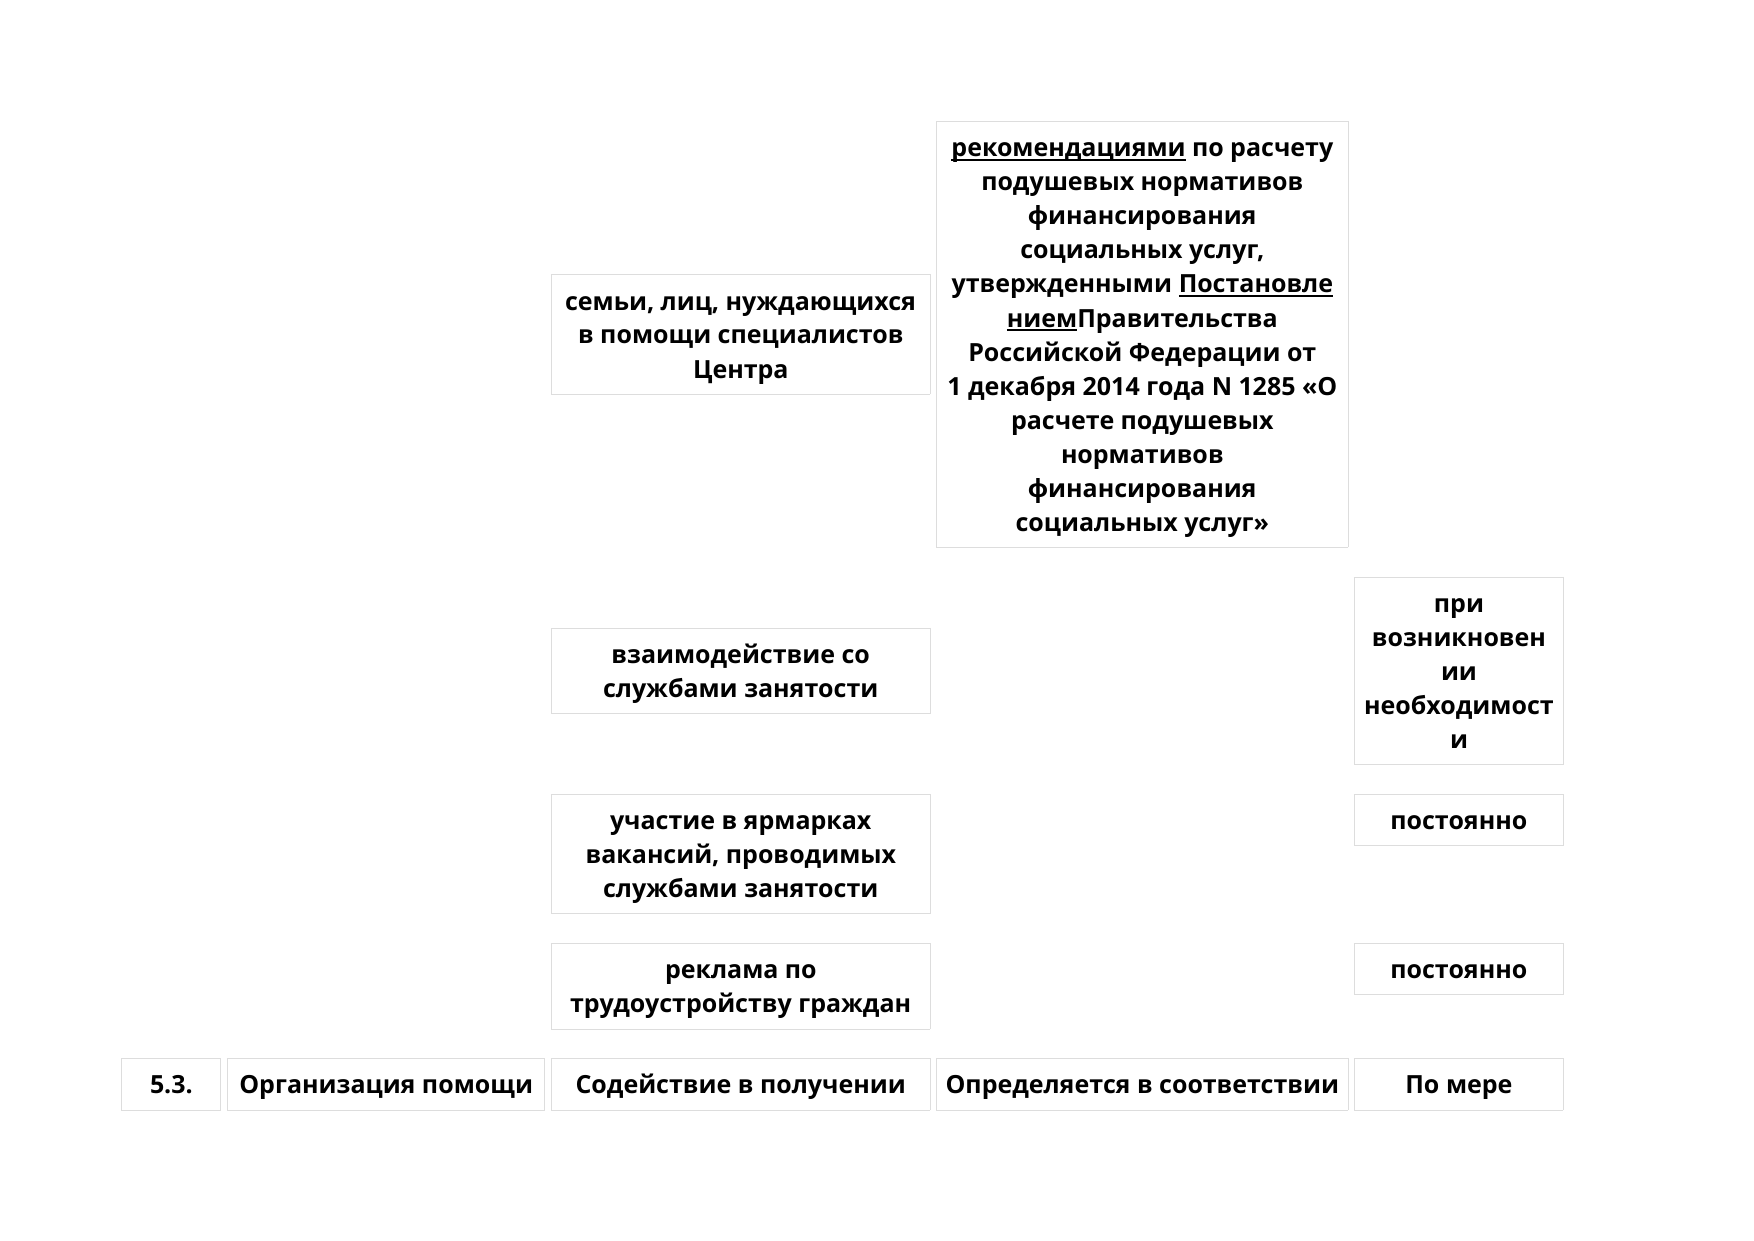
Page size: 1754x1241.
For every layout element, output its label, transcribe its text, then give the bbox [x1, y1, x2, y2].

table_cell рекомендациями по расчету подушевых нормативов финансирования социальных услуг, утвержденными ПостановлениемПравительства Российской Федерации от 1 декабря 2014 года N 1285 «О расчете подушевых нормативов финансирования социальных услуг» [933, 118, 1351, 574]
table_cell [933, 791, 1351, 940]
table_cell 5.3. [118, 1055, 224, 1113]
table_cell [118, 940, 224, 1055]
table_cell реклама по трудоустройству граждан [548, 940, 933, 1055]
table_cell [224, 118, 548, 574]
table_cell [224, 574, 548, 791]
table_cell семьи, лиц, нуждающихся в помощи специалистов Центра [548, 118, 933, 574]
table_cell Определяется в соответствии [933, 1055, 1351, 1113]
table_cell [1351, 118, 1566, 574]
table_cell [118, 574, 224, 791]
table_cell [224, 940, 548, 1055]
table_cell взаимодействие со службами занятости [548, 574, 933, 791]
table_cell при возникновении необходимости [1351, 574, 1566, 791]
table_cell [118, 791, 224, 940]
table_cell [224, 791, 548, 940]
table_cell участие в ярмарках вакансий, проводимых службами занятости [548, 791, 933, 940]
table_cell постоянно [1351, 940, 1566, 1055]
table_cell постоянно [1351, 791, 1566, 940]
table_cell Содействие в получении [548, 1055, 933, 1113]
table_cell [933, 574, 1351, 791]
table_cell По мере [1351, 1055, 1566, 1113]
table_cell Организация помощи [224, 1055, 548, 1113]
table_cell [933, 940, 1351, 1055]
table_cell [118, 118, 224, 574]
